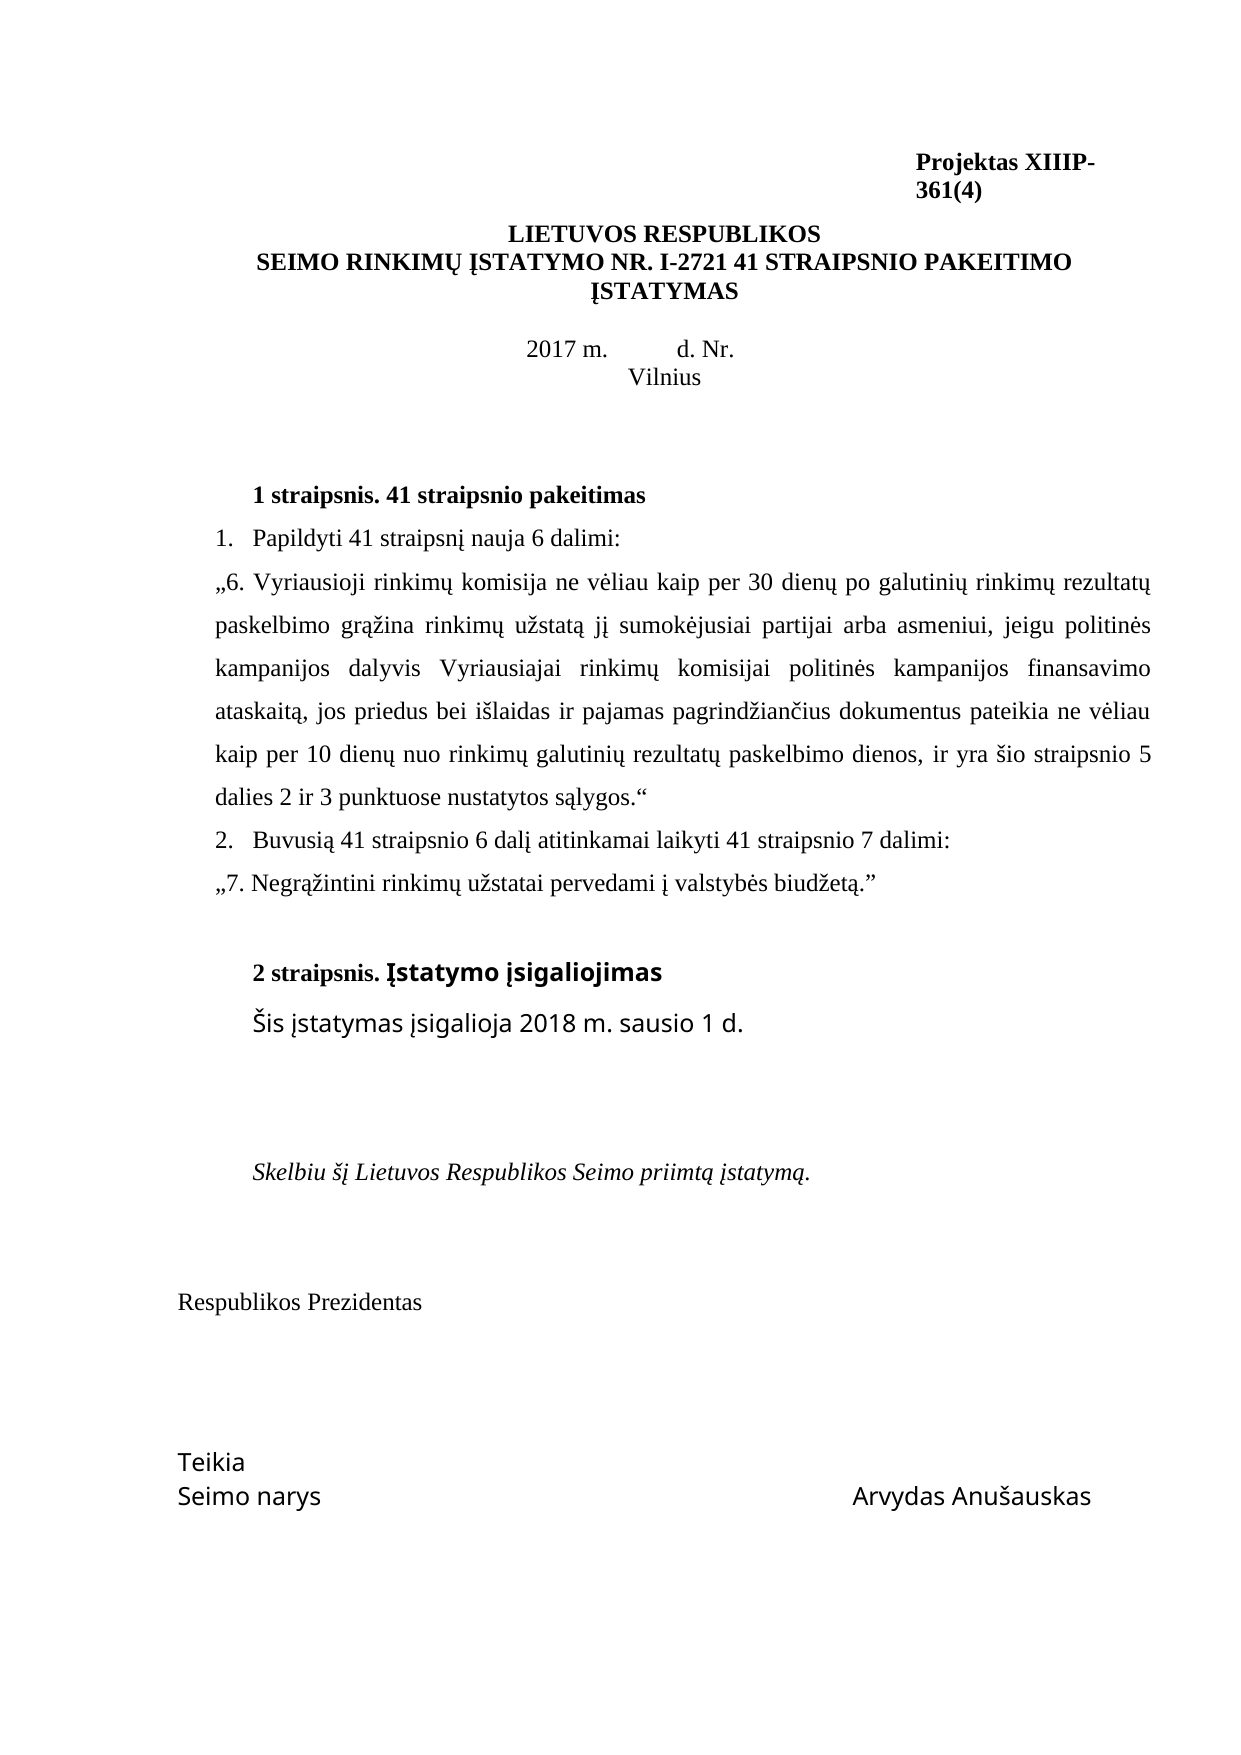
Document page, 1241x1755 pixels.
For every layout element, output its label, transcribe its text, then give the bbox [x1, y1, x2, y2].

text Respublikos Prezidentas [177, 1287, 1152, 1316]
text 1 straipsnis. 41 straipsnio pakeitimas [177, 480, 1152, 509]
text Teikia [177, 1445, 1152, 1479]
text 2. Buvusią 41 straipsnio 6 dalį atitinkamai laikyti 41 straipsnio 7 dalimi: [215, 825, 1152, 854]
text Šis įstatymas įsigalioja 2018 m. sausio 1 d. [177, 1006, 1152, 1040]
text „7. Negrąžintini rinkimų užstatai pervedami į valstybės biudžetą.” [215, 868, 1152, 897]
text Seimo rinkimų įstatymo Nr. I-2721 41 straipsnio pakeitimo [177, 247, 1152, 276]
text Vilnius [177, 362, 1152, 391]
text 2 straipsnis. Įstatymo įsigaliojimas [177, 955, 1152, 989]
text 2017 m. d. Nr. [177, 334, 1152, 362]
text „6. Vyriausioji rinkimų komisija ne vėliau kaip per 30 dienų po galutinių rinkimų rezultatų paskelbimo grąžina rinkimų užstatą jį sumokėjusiai partijai arba asmeniui, jeigu politinės kampanijos dalyvis Vyriausiajai rinkimų komisijai politinės kampanijos finansavimo ataskaitą, jos priedus bei išlaidas ir pajamas pagrindžiančius dokumentus pateikia ne vėliau kaip per 10 dienų nuo rinkimų galutinių rezultatų paskelbimo dienos, ir yra šio straipsnio 5 dalies 2 ir 3 punktuose nustatytos sąlygos.“ [215, 567, 1152, 811]
text Seimo narys (Parašas) Arvydas Anušauskas [177, 1479, 1152, 1513]
text ĮSTATYMAS [177, 276, 1152, 305]
text Lietuvos Respublikos [177, 219, 1152, 247]
text Projektas XIIIP-361(4) [916, 147, 1152, 204]
text Skelbiu šį Lietuvos Respublikos Seimo priimtą įstatymą. [177, 1157, 1152, 1186]
text 1. Papildyti 41 straipsnį nauja 6 dalimi: [215, 523, 1152, 552]
